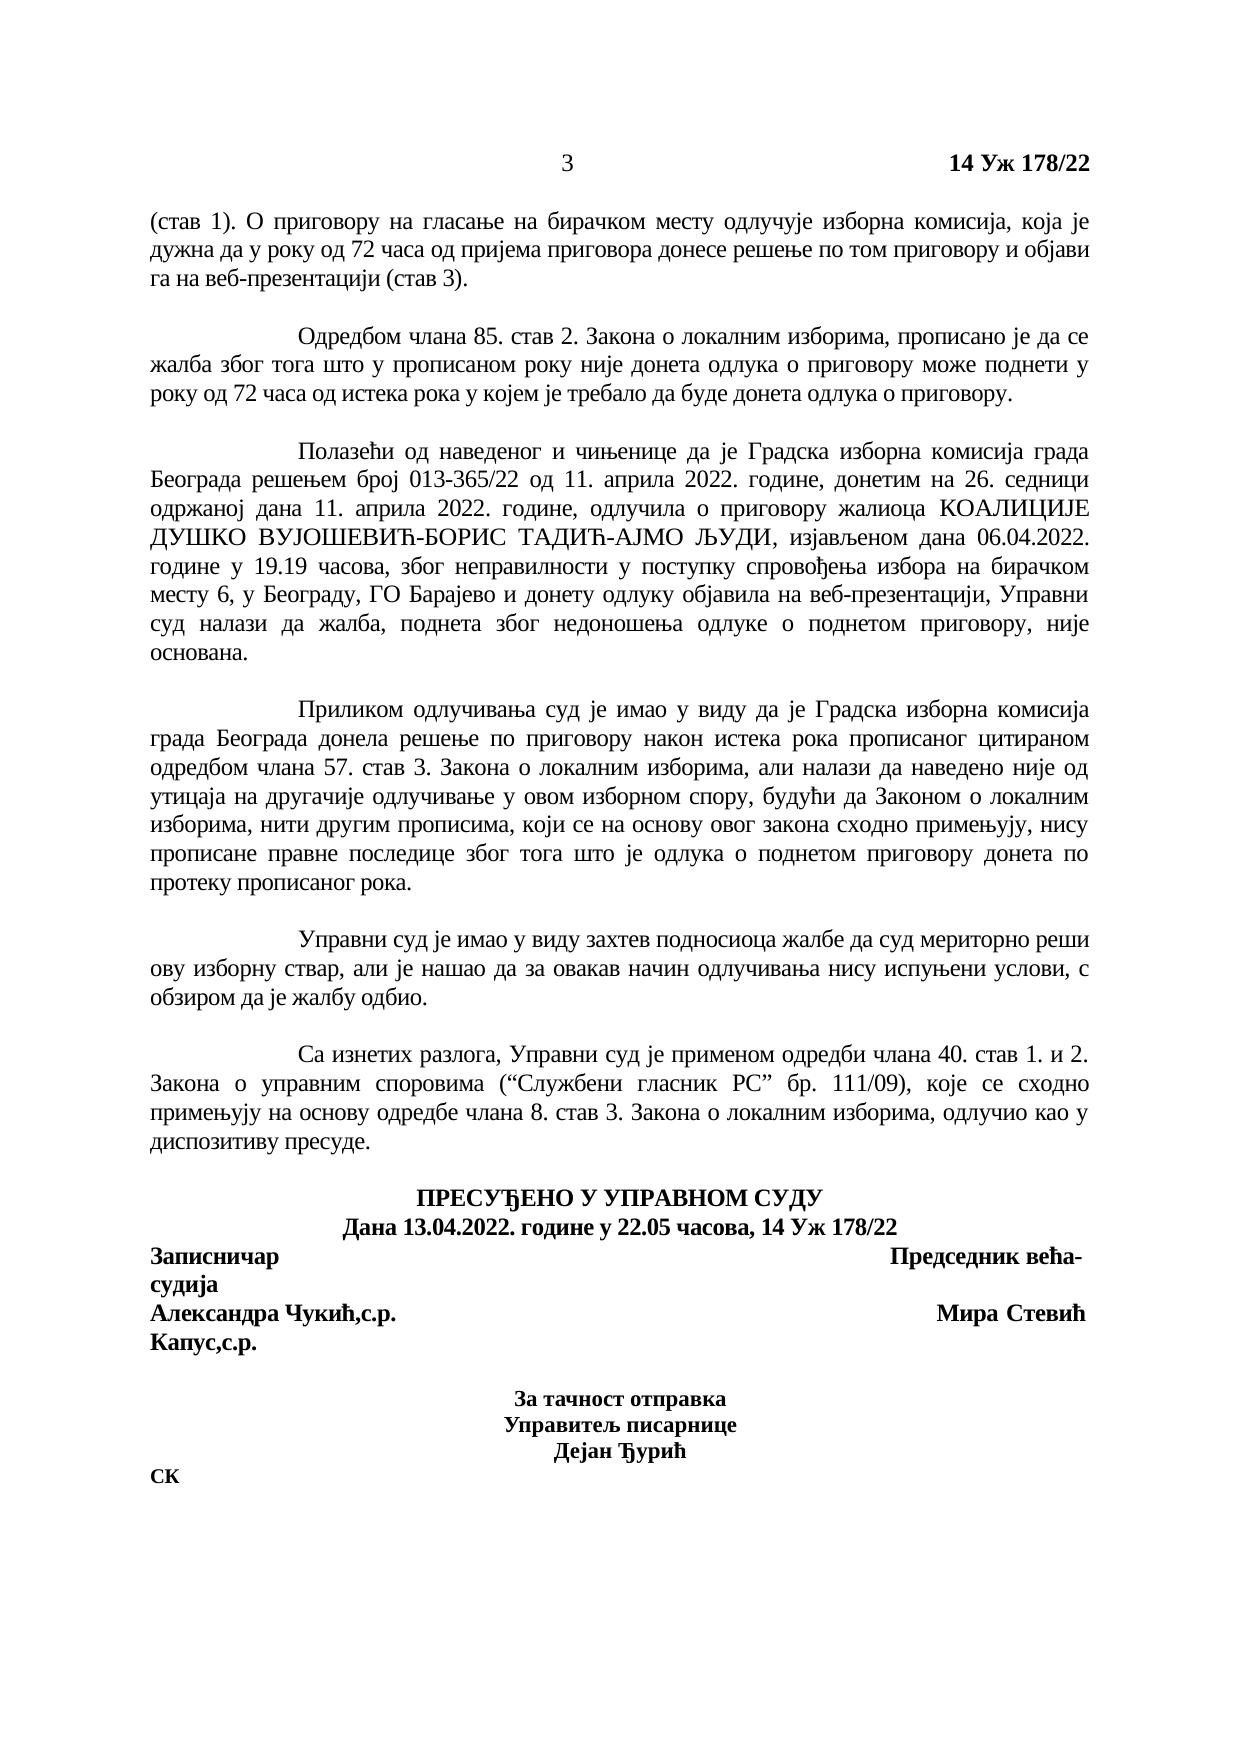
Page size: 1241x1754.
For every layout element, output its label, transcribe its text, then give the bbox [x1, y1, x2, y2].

text Приликом одлучивања суд је имао у виду да је Градска изборна комисија града Београда донела решење по приговору након истека рока прописаног цитираном одредбом члана 57. став 3. Закона о локалним изборима, али налази да наведено није од утицаја на другачије одлучивање у овом изборном спору, будући да Законом о локалним изборима, нити другим прописима, који се на основу овог закона сходно примењују, нису прописане правне последице због тога што је одлука о поднетом приговору донета по протеку прописаног рока. [150, 694, 1090, 896]
text Александра Чукић,с.р. Мира Стевић Капус,с.р. [150, 1298, 1090, 1356]
text Одредбом члана 85. став 2. Закона о локалним изборима, прописано је да се жалба због тога што у прописаном року није донета одлука о приговору може поднети у року од 72 часа од истека рока у којем је требало да буде донета одлука о приговору. [150, 321, 1090, 407]
text Записничар Председник већа-судија [150, 1241, 1090, 1298]
text Дана 13.04.2022. године у 22.05 часова, 14 Уж 178/22 [150, 1212, 1090, 1241]
text Са изнетих разлога, Управни суд је применом одредби члана 40. став 1. и 2. Закона о управним споровима (“Службени гласник РС” бр. 111/09), које се сходно примењују на основу одредбе члана 8. став 3. Закона о локалним изборима, одлучио као у диспозитиву пресуде. [150, 1039, 1090, 1154]
text За тачност отправка [150, 1384, 1090, 1411]
text Полазећи од наведеног и чињенице да је Градска изборна комисија града Београда решењем број 013-365/22 од 11. априла 2022. године, донетим на 26. седници одржаној дана 11. априла 2022. године, одлучила о приговору жалиоца КОАЛИЦИЈЕ ДУШКО ВУЈОШЕВИЋ-БОРИС ТАДИЋ-АЈМО ЉУДИ, изјављеном дана 06.04.2022. године у 19.19 часова, због неправилности у поступку спровођења избора на бирачком месту 6, у Београду, ГО Барајево и донету одлуку објавила на веб-презентацији, Управни суд налази да жалба, поднета због недоношења одлуке о поднетом приговору, није основана. [150, 436, 1090, 666]
text СК [150, 1464, 1090, 1488]
text Дејан Ђурић [150, 1437, 1090, 1464]
text Управни суд је имао у виду захтев подносиоца жалбе да суд мериторно реши ову изборну ствар, али је нашао да за овакав начин одлучивања нису испуњени услови, с обзиром да је жалбу одбио. [150, 924, 1090, 1011]
text (став 1). О приговору на гласање на бирачком месту одлучује изборна комисија, која је дужна да у року од 72 часа од пријема приговора донесе решење по том приговору и објави га на веб-презентацији (став 3). [150, 206, 1090, 292]
text Управитељ писарнице [150, 1411, 1090, 1437]
text ПРЕСУЂЕНО У УПРАВНОМ СУДУ [150, 1183, 1090, 1212]
